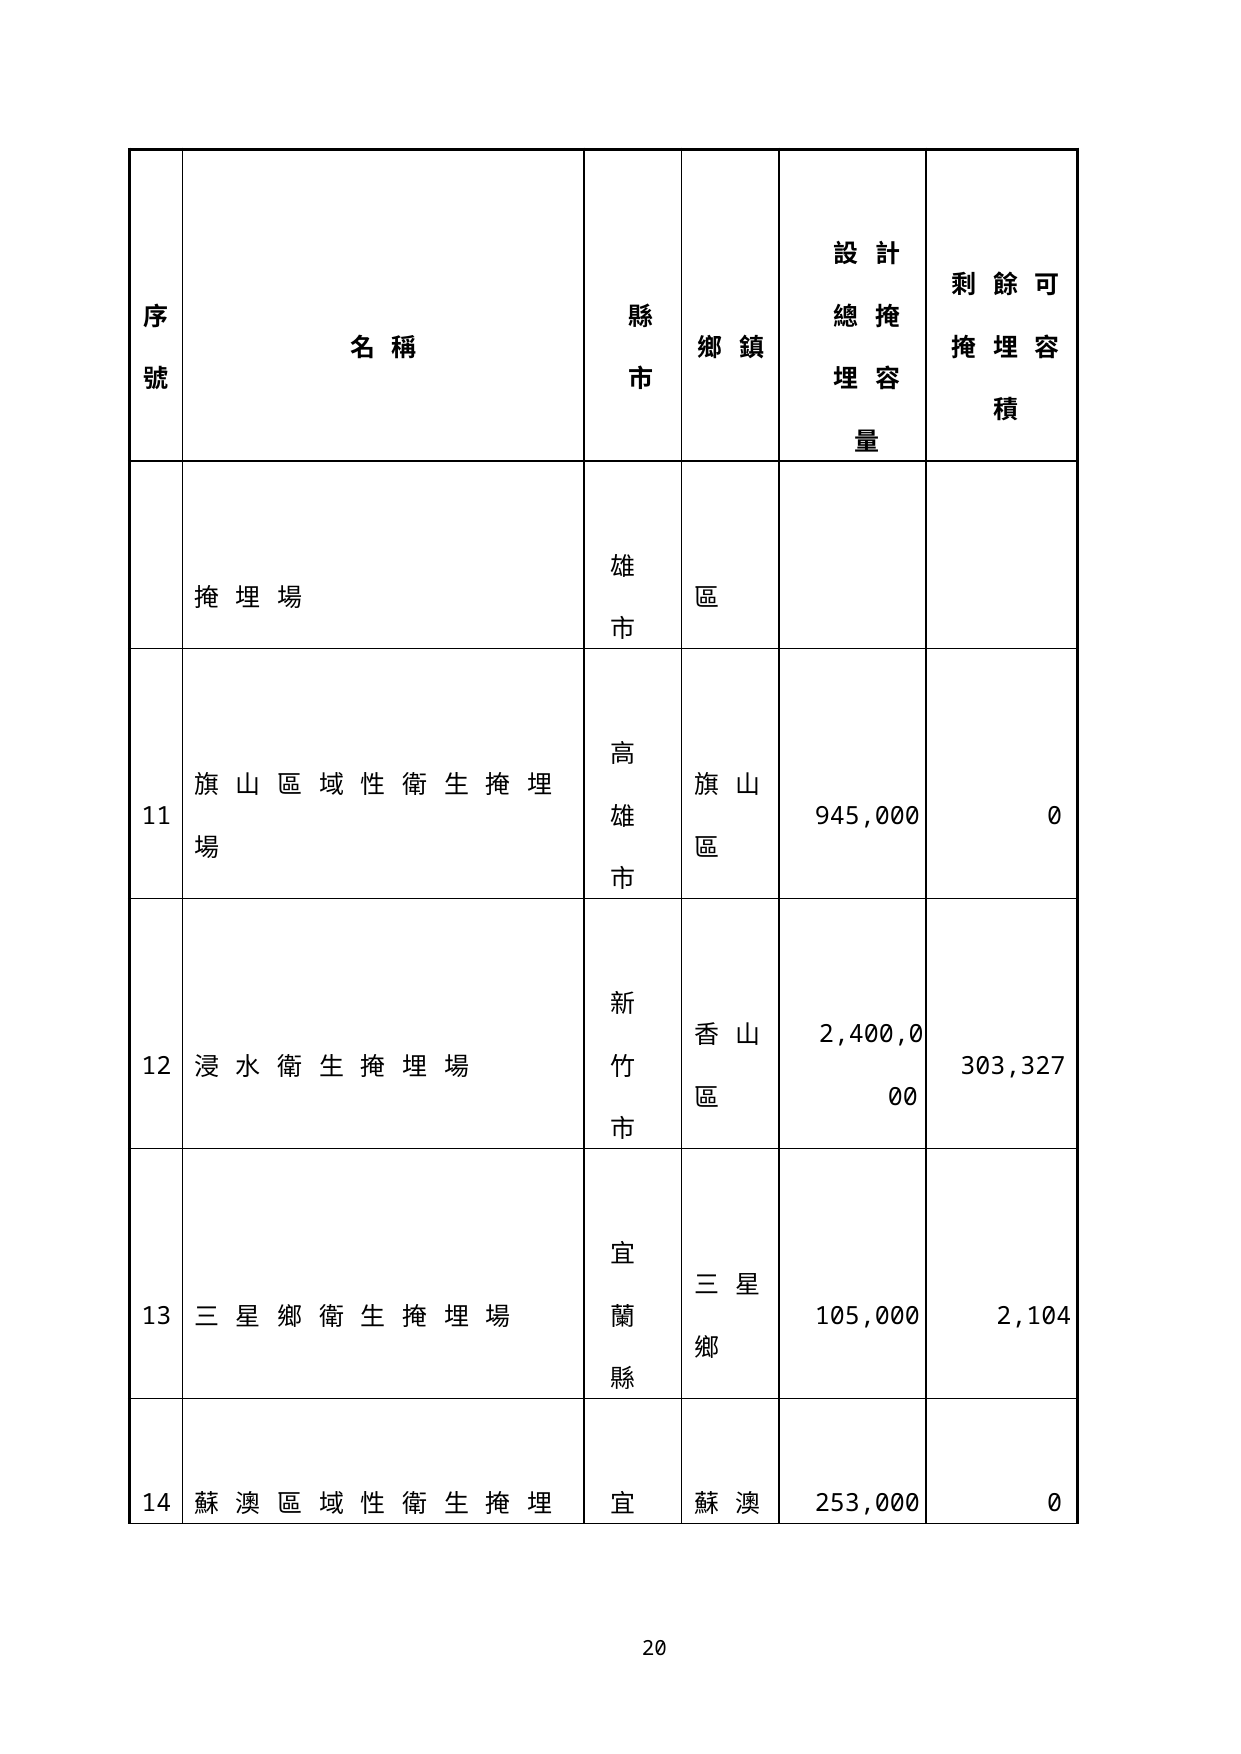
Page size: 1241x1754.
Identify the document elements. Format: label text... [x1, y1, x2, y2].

table_cell 區 [682, 462, 778, 648]
table_cell 旗山區 [682, 649, 778, 898]
table_cell 2,104 [927, 1149, 1076, 1398]
table_cell 三星鄉 [682, 1149, 778, 1398]
table_cell 雄市 [585, 462, 681, 648]
table_header 縣市 [585, 151, 681, 460]
table_header 設計總掩埋容量 [780, 151, 925, 460]
table_cell 14 [131, 1399, 182, 1523]
table_cell 宜 [585, 1399, 681, 1523]
table_header 序號 [131, 151, 182, 460]
table_cell [131, 462, 182, 648]
table_cell 945,000 [780, 649, 925, 898]
table_cell 0 [927, 1399, 1076, 1523]
table_cell 12 [131, 899, 182, 1148]
table_cell 宜蘭縣 [585, 1149, 681, 1398]
table_cell 三星鄉衛生掩埋場 [183, 1149, 583, 1398]
table_cell 香山區 [682, 899, 778, 1148]
table_cell 0 [927, 649, 1076, 898]
table_header 剩餘可掩埋容積 [927, 151, 1076, 460]
table_cell 高雄市 [585, 649, 681, 898]
table_cell 11 [131, 649, 182, 898]
table_cell 蘇澳區域性衛生掩埋 [183, 1399, 583, 1523]
table_cell 13 [131, 1149, 182, 1398]
table_cell 2,400,000 [780, 899, 925, 1148]
table_cell 253,000 [780, 1399, 925, 1523]
table_cell 303,327 [927, 899, 1076, 1148]
table_header 名稱 [183, 151, 583, 460]
table_cell 旗山區域性衛生掩埋場 [183, 649, 583, 898]
table_cell 新竹市 [585, 899, 681, 1148]
table_cell 蘇澳 [682, 1399, 778, 1523]
table_header 鄉鎮 [682, 151, 778, 460]
table_cell 掩埋場 [183, 462, 583, 648]
table_cell [927, 462, 1076, 648]
table_cell 105,000 [780, 1149, 925, 1398]
table_cell 浸水衛生掩埋場 [183, 899, 583, 1148]
table_cell [780, 462, 925, 648]
